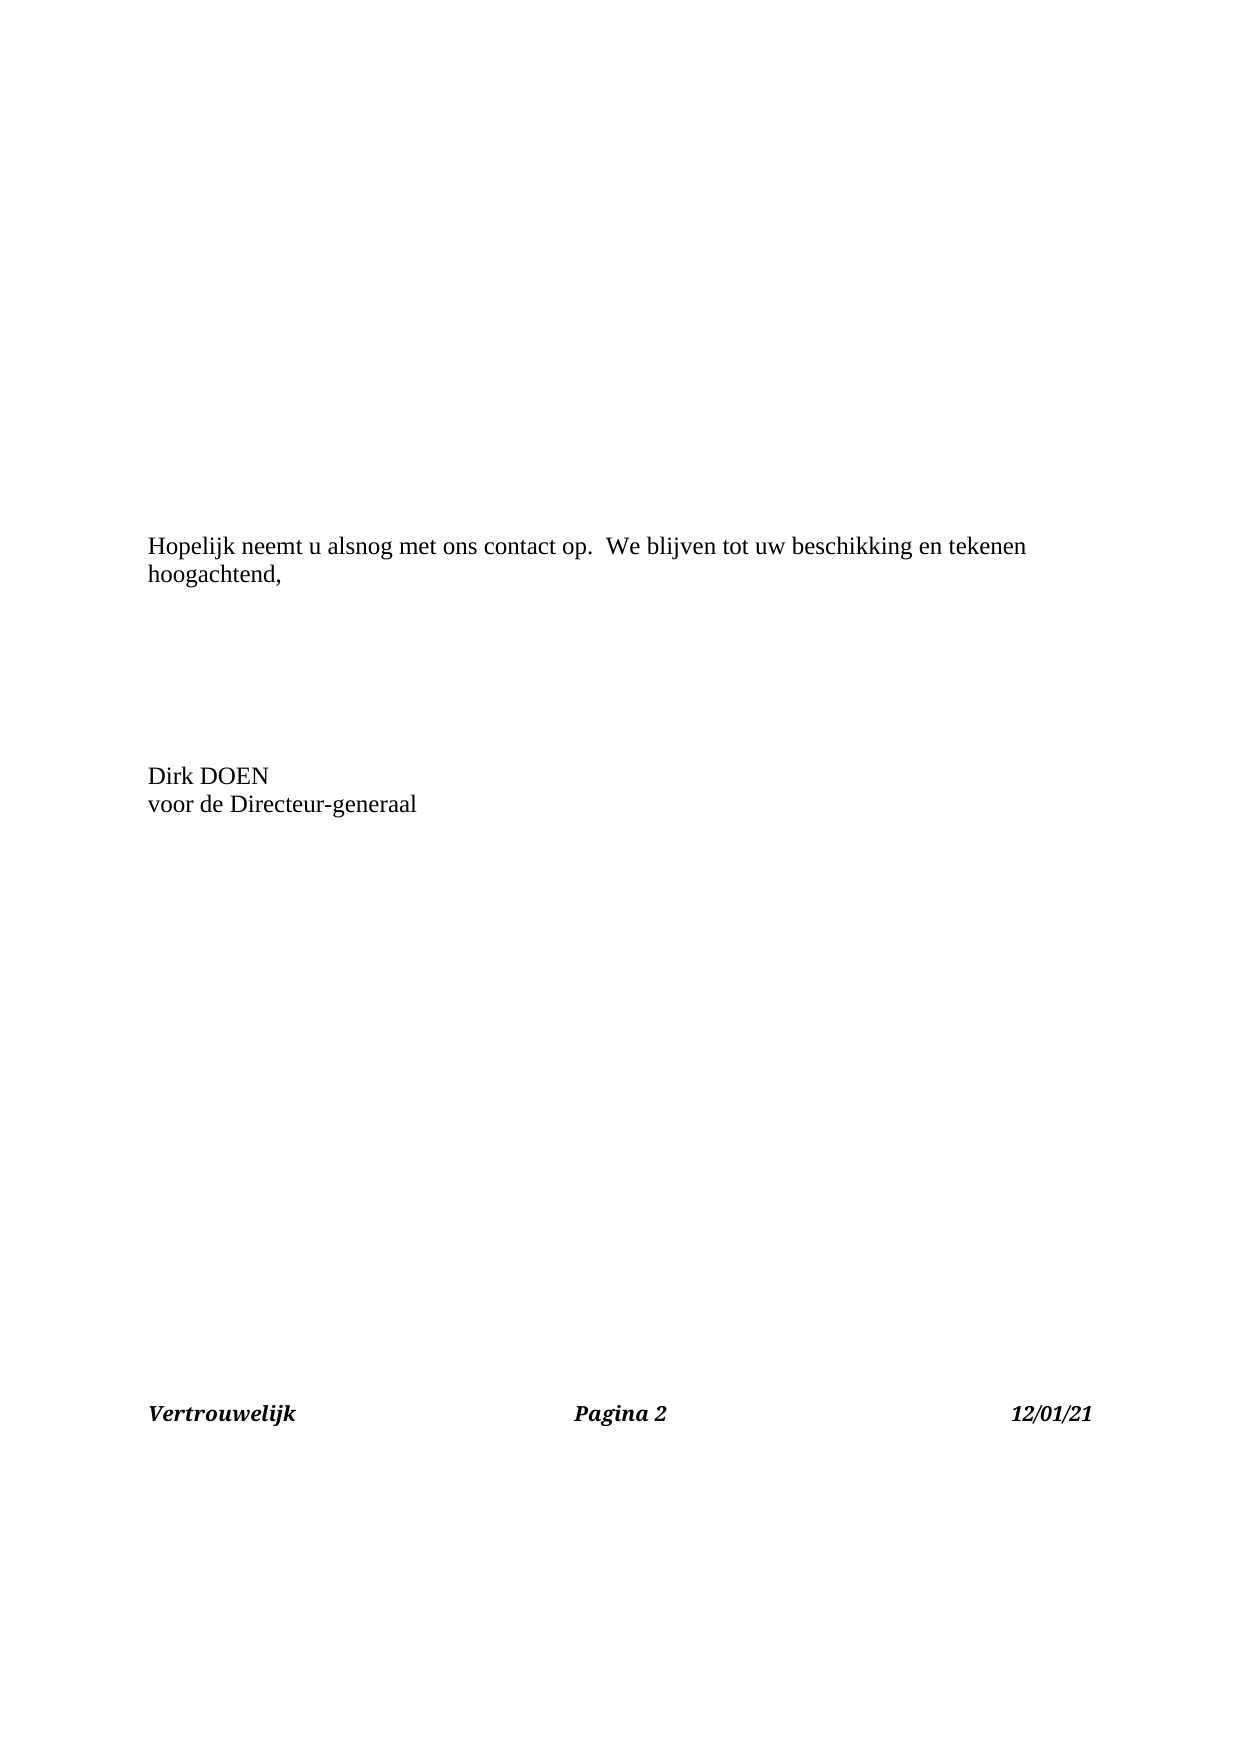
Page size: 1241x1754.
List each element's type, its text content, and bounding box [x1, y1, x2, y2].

text Hopelijk neemt u alsnog met ons contact op. We blijven tot uw beschikking en tekenen hoogachtend, [148, 531, 1093, 588]
text voor de Directeur-generaal [148, 789, 1093, 818]
text Dirk DOEN [148, 761, 1093, 789]
